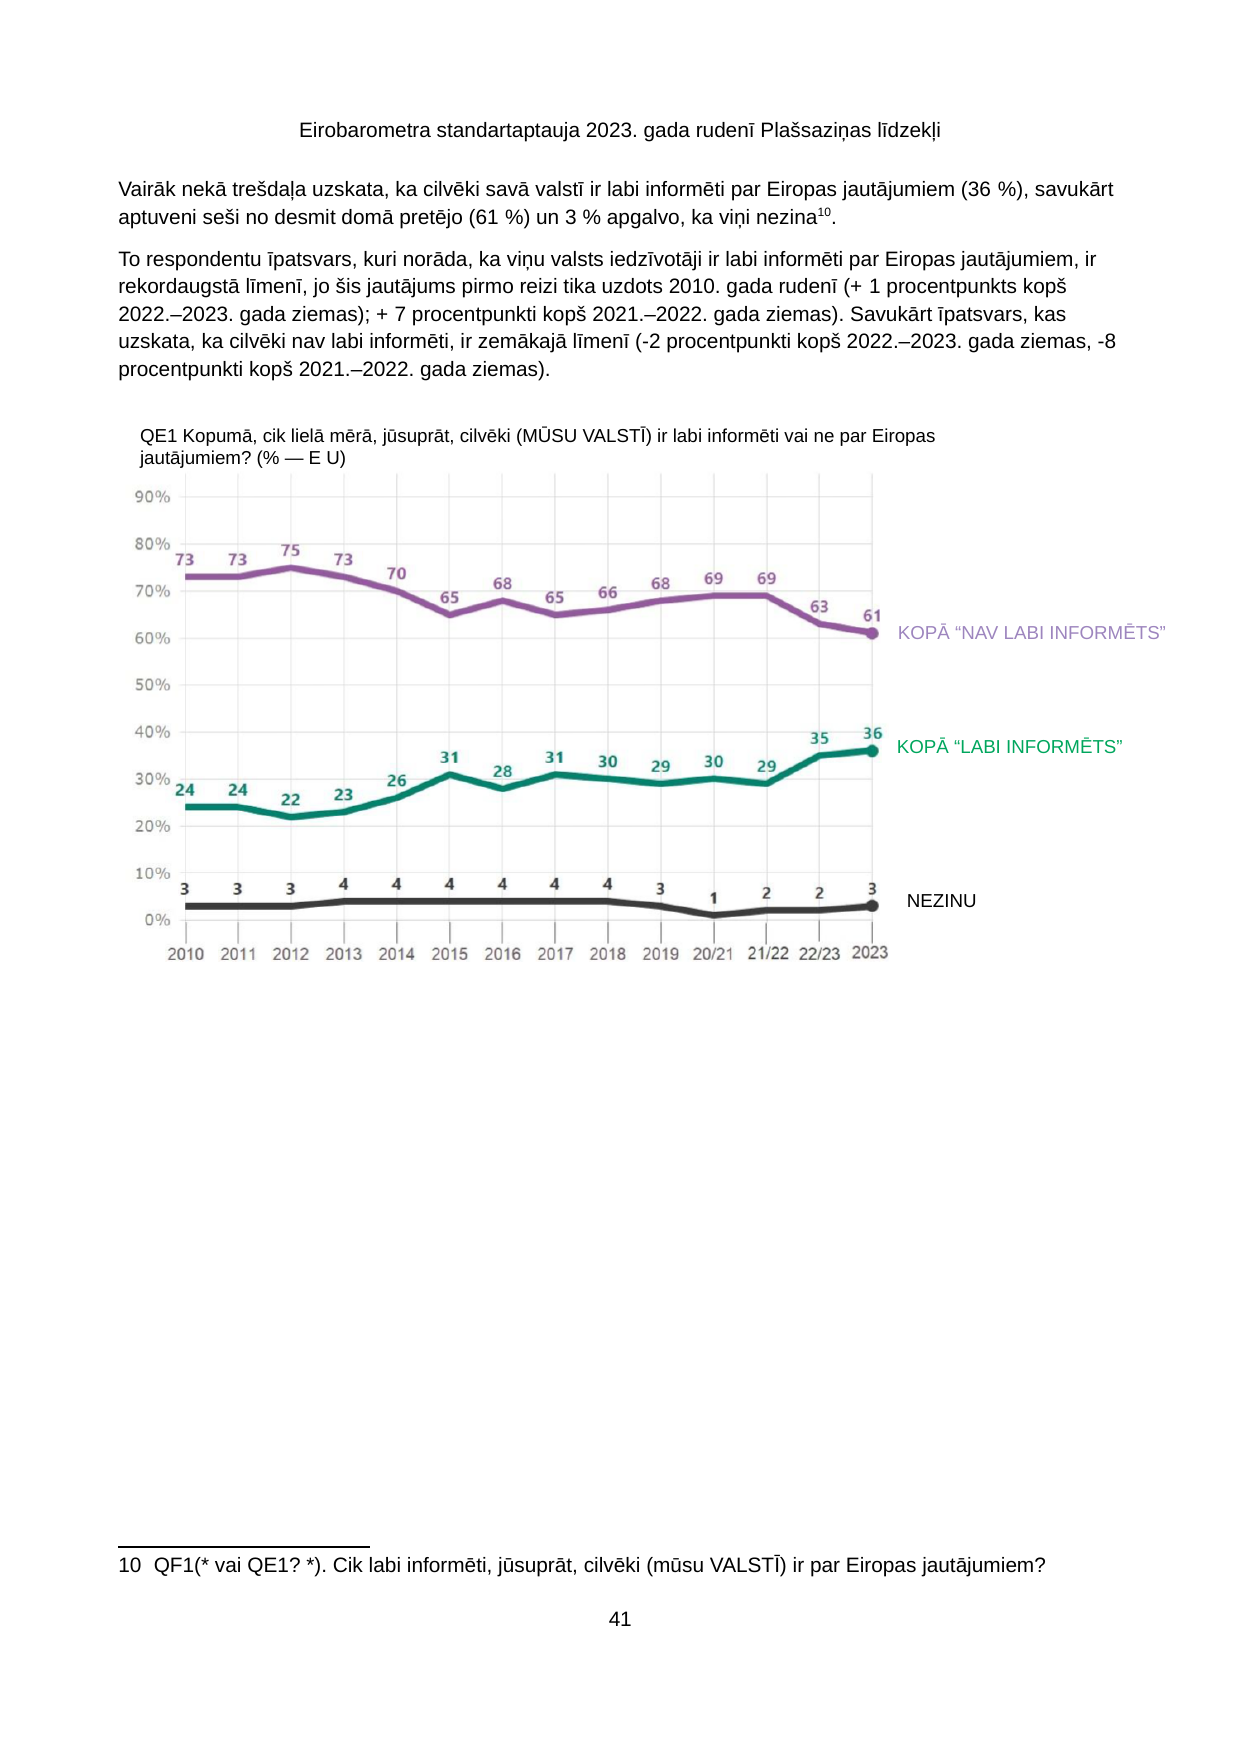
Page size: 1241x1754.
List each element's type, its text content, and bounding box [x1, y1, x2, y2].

text To respondentu īpatsvars, kuri norāda, ka viņu valsts iedzīvotāji ir labi informēti par Eiropas jautājumiem, ir rekordaugstā līmenī, jo šis jautājums pirmo reizi tika uzdots 2010. gada rudenī (+ 1 procentpunkts kopš 2022.–2023. gada ziemas); + 7 procentpunkti kopš 2021.–2022. gada ziemas). Savukārt īpatsvars, kas uzskata, ka cilvēki nav labi informēti, ir zemākajā līmenī (-2 procentpunkti kopš 2022.–2023. gada ziemas, -8 procentpunkti kopš 2021.–2022. gada ziemas). [118, 247, 1122, 381]
text QF1(* vai QE1? *). Cik labi informēti, jūsuprāt, cilvēki (mūsu VALSTĪ) ir par Eiropas jautājumiem? [118, 1553, 1122, 1577]
picture [118, 469, 889, 974]
text Vairāk nekā trešdaļa uzskata, ka cilvēki savā valstī ir labi informēti par Eiropas jautājumiem (36 %), savukārt aptuveni seši no desmit domā pretējo (61 %) un 3 % apgalvo, ka viņi nezina. [118, 177, 1122, 228]
